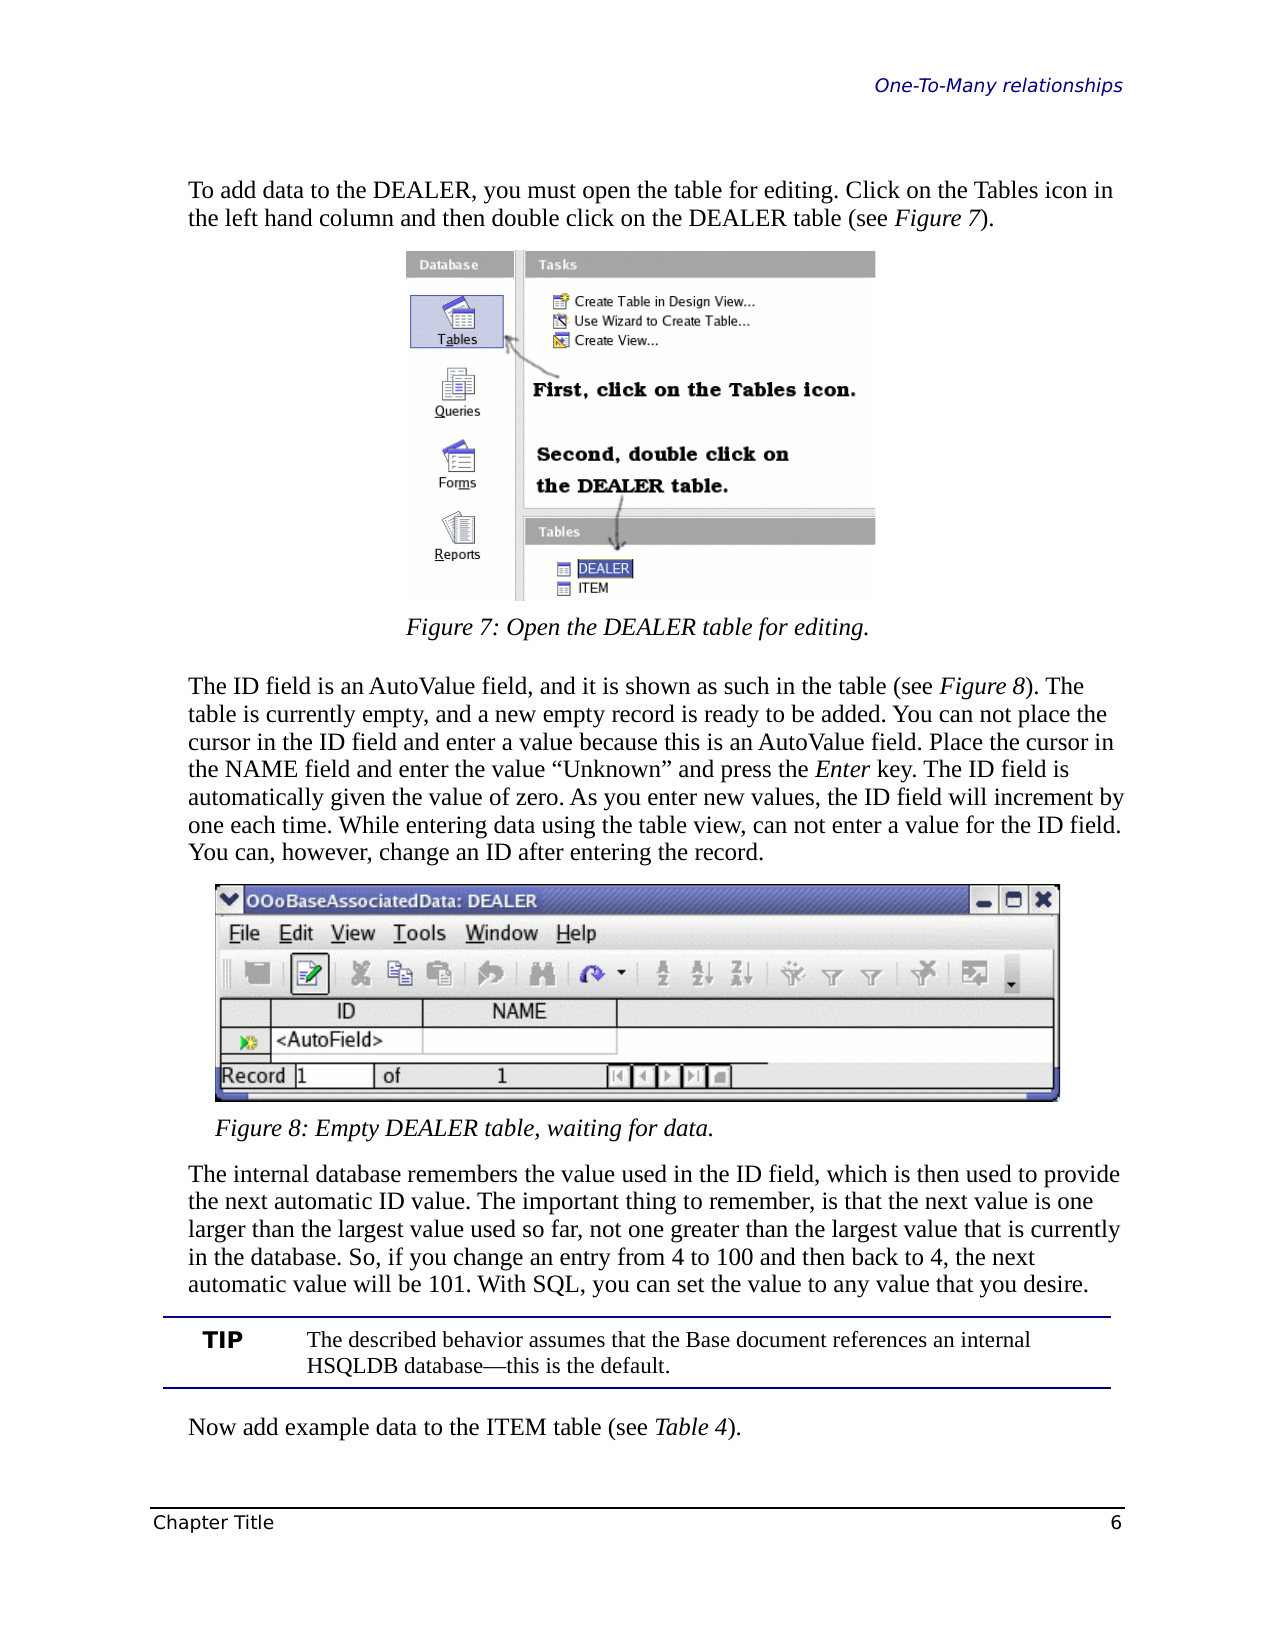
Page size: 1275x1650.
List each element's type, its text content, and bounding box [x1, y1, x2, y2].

text Figure 7: Open the DEALER table for editing. [406, 601, 876, 641]
picture [405, 250, 876, 601]
text To add data to the DEALER, you must open the table for editing. Click on the Tables icon in the left hand column and then double click on the DEALER table (see Figure 7). [188, 176, 1125, 232]
table_header TIP [163, 1318, 283, 1387]
text The ID field is an AutoValue field, and it is shown as such in the table (see Figure 8). The table is currently empty, and a new empty record is ready to be added. You can not place the cursor in the ID field and enter a value because this is an AutoValue field. Place the cursor in the NAME field and enter the value “Unknown” and press the Enter key. The ID field is automatically given the value of zero. As you enter new values, the ID field will increment by one each time. While entering data using the table view, can not enter a value for the ID field. You can, however, change an ID after entering the record. [188, 672, 1125, 866]
table_header The described behavior assumes that the Base document references an internal HSQLDB database—this is the default. [283, 1318, 1111, 1387]
text The internal database remembers the value used in the ID field, which is then used to provide the next automatic ID value. The important thing to remember, is that the next value is one larger than the largest value used so far, not one greater than the largest value that is currently in the database. So, if you change an entry from 4 to 100 and then back to 4, the next automatic value will be 101. With SQL, you can set the value to any value that you desire. [188, 1160, 1125, 1298]
text Now add example data to the ITEM table (see Table 4). [188, 1413, 1125, 1440]
picture [215, 884, 1061, 1102]
text Figure 8: Empty DEALER table, waiting for data. [215, 1102, 1060, 1141]
